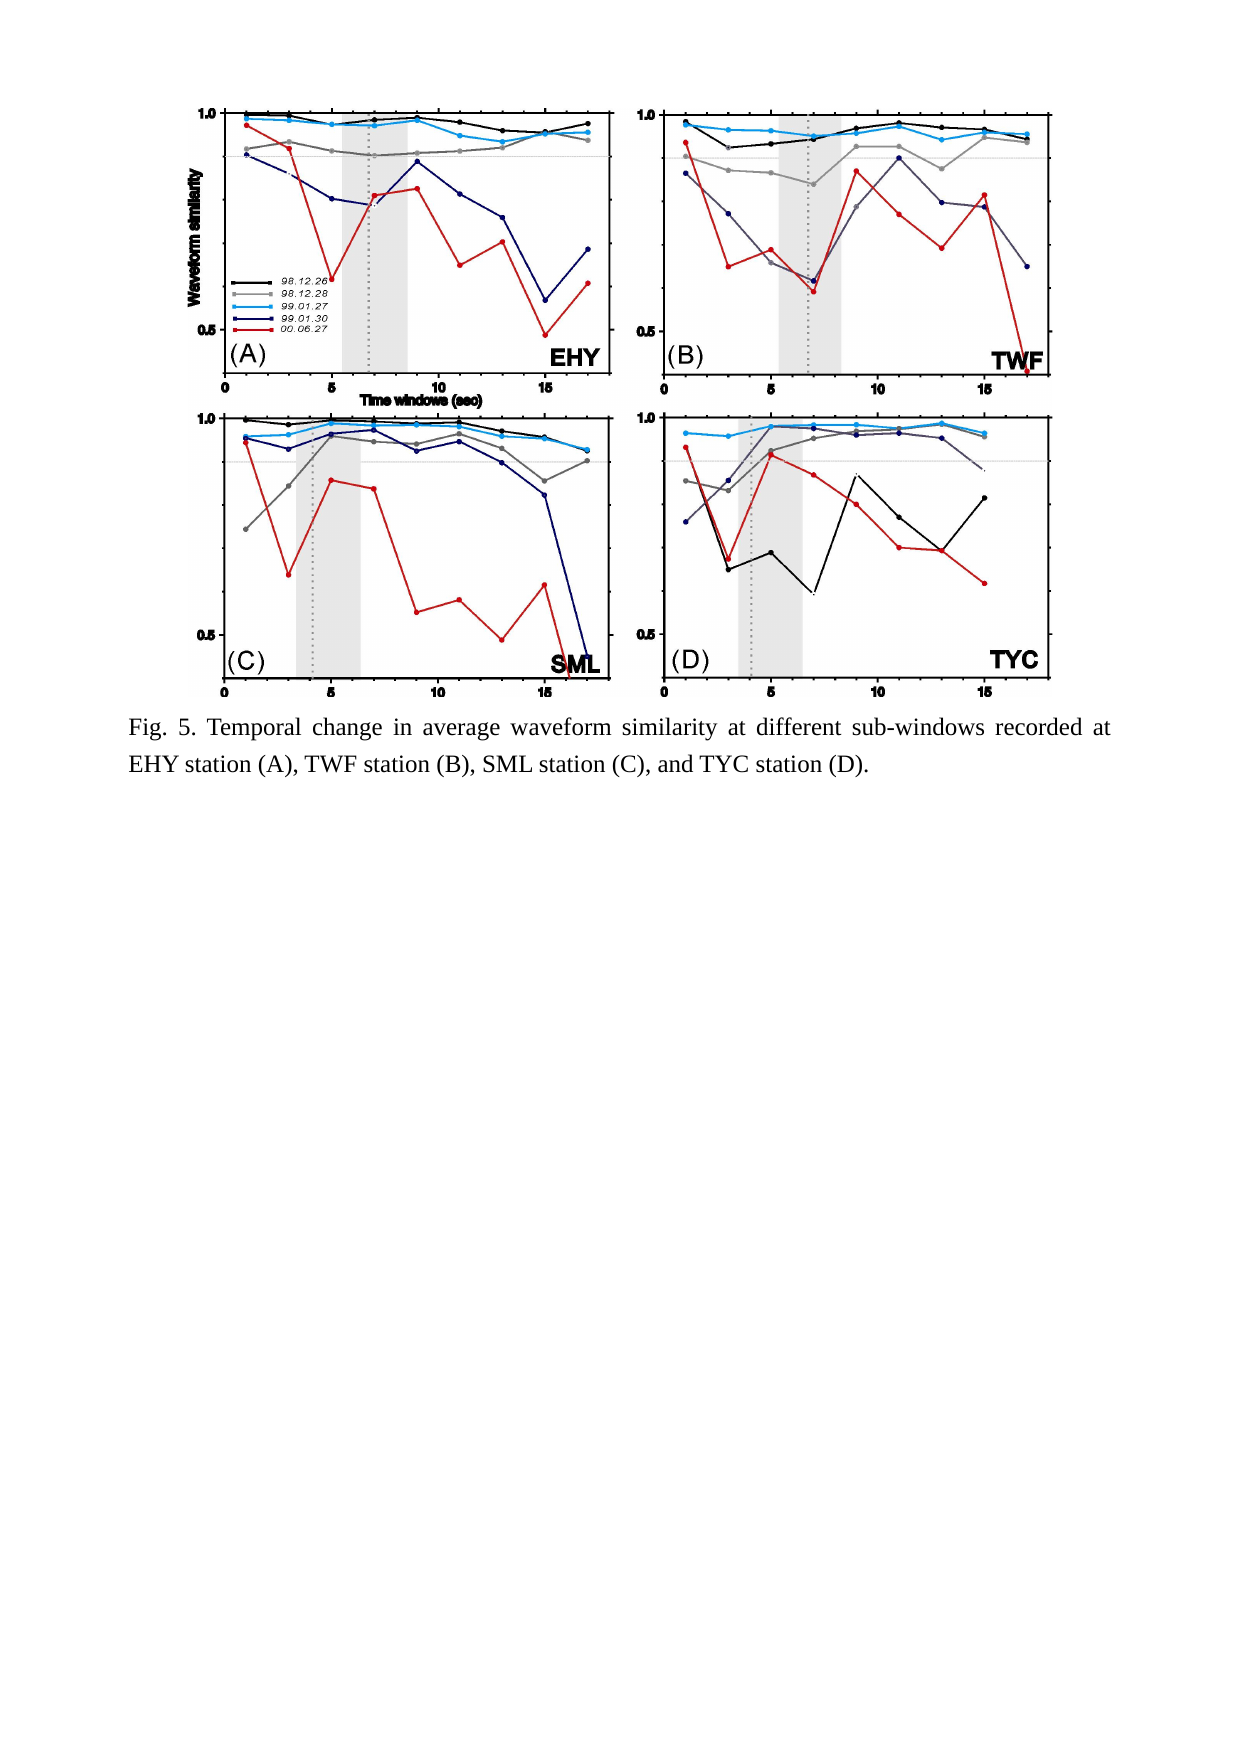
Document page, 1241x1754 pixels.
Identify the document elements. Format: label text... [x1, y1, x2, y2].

picture [187, 108, 1053, 697]
text Fig. 5. Temporal change in average waveform similarity at different sub-windows recorded at EHY station (A), TWF station (B), SML station (C), and TYC station (D). [128, 708, 1112, 783]
